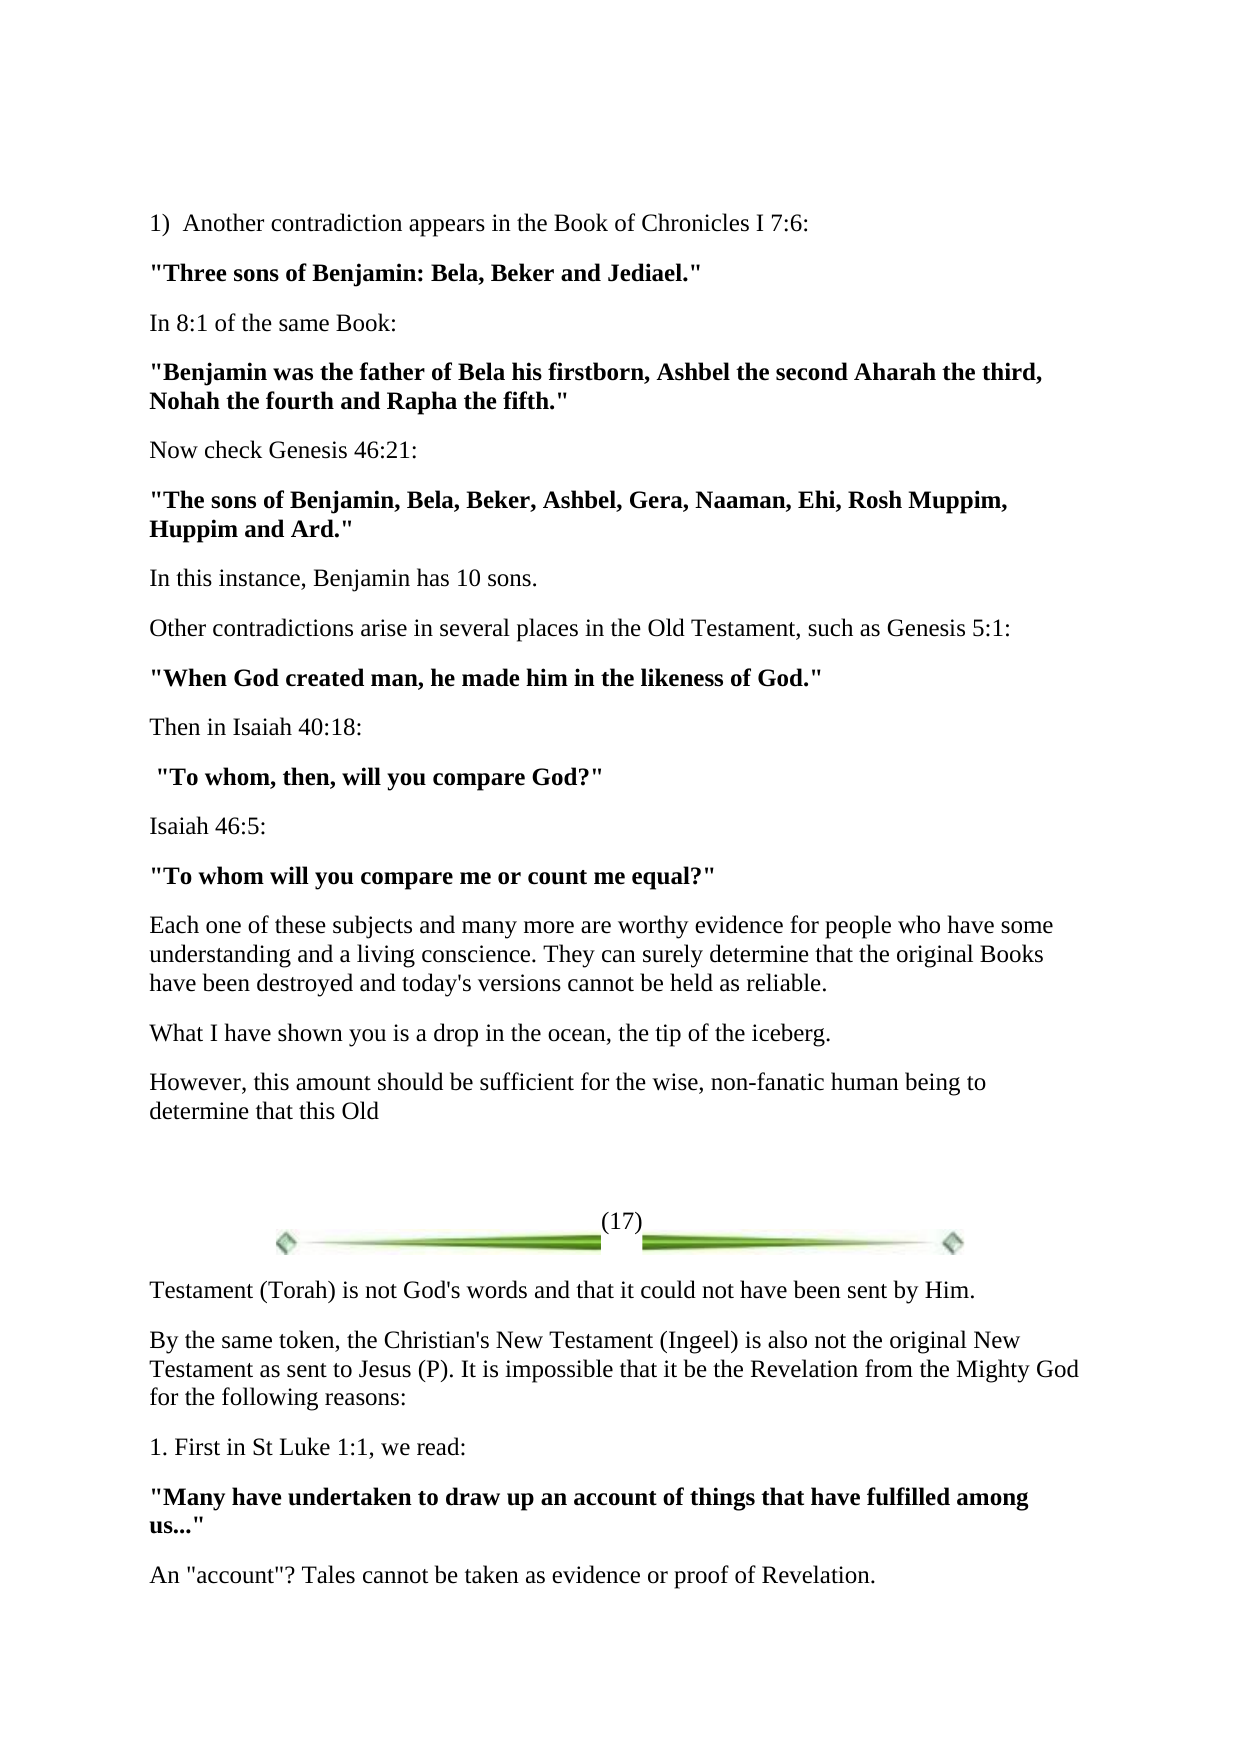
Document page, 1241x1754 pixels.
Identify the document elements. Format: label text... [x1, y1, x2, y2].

table_header (17) Testament (Torah) is not God's words and that it could not have been sent by Him. By the same token, the Christian's New Testament (Ingeel) is also not the original New Testament as sent to Jesus (P). It is impossible that it be the Revelation from the Mighty God for the following reasons: 1. First in St Luke 1:1, we read: "Many have undertaken to draw up an account of things that have fulfilled among us..." An "account"? Tales cannot be taken as evidence or proof of Revelation. [148, 1194, 1093, 1601]
table_header 1) Another contradiction appears in the Book of Chronicles I 7:6: "Three sons of Benjamin: Bela, Beker and Jediael." In 8:1 of the same Book: "Benjamin was the father of Bela his firstborn, Ashbel the second Aharah the third, Nohah the fourth and Rapha the fifth." Now check Genesis 46:21: "The sons of Benjamin, Bela, Beker, Ashbel, Gera, Naaman, Ehi, Rosh Muppim, Huppim and Ard." In this instance, Benjamin has 10 sons. Other contradictions arise in several places in the Old Testament, such as Genesis 5:1: "When God created man, he made him in the likeness of God." Then in Isaiah 40:18: "To whom, then, will you compare God?" Isaiah 46:5: "To whom will you compare me or count me equal?" Each one of these subjects and many more are worthy evidence for people who have some understanding and a living conscience. They can surely determine that the original Books have been destroyed and today's versions cannot be held as reliable. What I have shown you is a drop in the ocean, the tip of the iceberg. However, this amount should be sufficient for the wise, non-fanatic human being to determine that this Old [148, 148, 1093, 1137]
